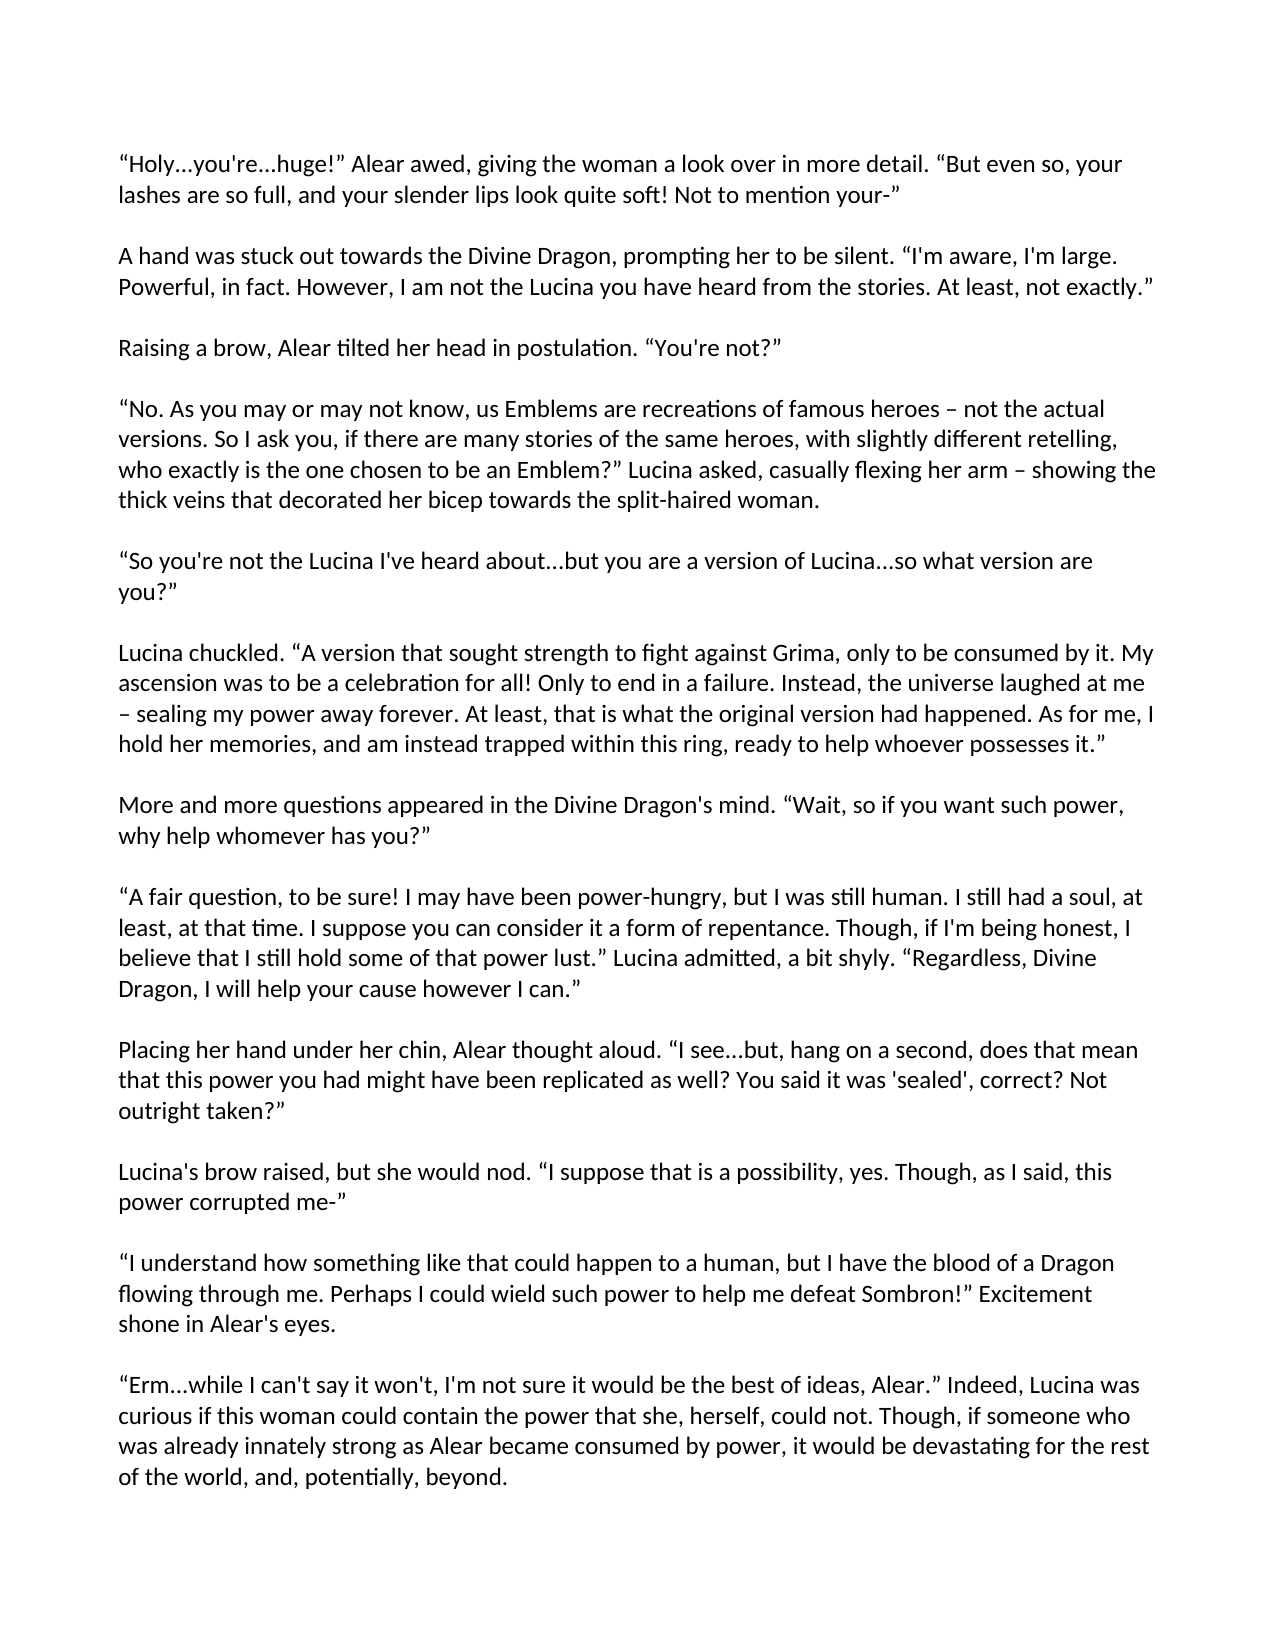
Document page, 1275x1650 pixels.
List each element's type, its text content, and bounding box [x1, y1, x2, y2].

text Lucina chuckled. “A version that sought strength to fight against Grima, only to be consumed by it. My ascension was to be a celebration for all! Only to end in a failure. Instead, the universe laughed at me – sealing my power away forever. At least, that is what the original version had happened. As for me, I hold her memories, and am instead trapped within this ring, ready to help whoever possesses it.” [118, 637, 1157, 759]
text Raising a brow, Alear tilted her head in postulation. “You're not?” [118, 332, 1157, 362]
text More and more questions appeared in the Divine Dragon's mind. “Wait, so if you want such power, why help whomever has you?” [118, 789, 1157, 851]
text “I understand how something like that could happen to a human, but I have the blood of a Dragon flowing through me. Perhaps I could wield such power to help me defeat Sombron!” Excitement shone in Alear's eyes. [118, 1247, 1157, 1339]
text Placing her hand under her chin, Alear thought aloud. “I see...but, hang on a second, does that mean that this power you had might have been replicated as well? You said it was 'sealed', correct? Not outright taken?” [118, 1034, 1157, 1125]
text “No. As you may or may not know, us Emblems are recreations of famous heroes – not the actual versions. So I ask you, if there are many stories of the same heroes, with slightly different retelling, who exactly is the one chosen to be an Emblem?” Lucina asked, casually flexing her arm – showing the thick veins that decorated her bicep towards the split-haired woman. [118, 393, 1157, 515]
text “A fair question, to be sure! I may have been power-hungry, but I was still human. I still had a soul, at least, at that time. I suppose you can consider it a form of repentance. Though, if I'm being honest, I believe that I still hold some of that power lust.” Lucina admitted, a bit shyly. “Regardless, Divine Dragon, I will help your cause however I can.” [118, 881, 1157, 1003]
text “Holy...you're...huge!” Alear awed, giving the woman a look over in more detail. “But even so, your lashes are so full, and your slender lips look quite soft! Not to mention your-” A hand was stuck out towards the Divine Dragon, prompting her to be silent. “I'm aware, I'm large. Powerful, in fact. However, I am not the Lucina you have heard from the stories. At least, not exactly.” [118, 149, 1157, 301]
text Lucina's brow raised, but she would nod. “I suppose that is a possibility, yes. Though, as I said, this power corrupted me-” [118, 1156, 1157, 1217]
text “Erm...while I can't say it won't, I'm not sure it would be the best of ideas, Alear.” Indeed, Lucina was curious if this woman could contain the power that she, herself, could not. Though, if someone who was already innately strong as Alear became consumed by power, it would be devastating for the rest of the world, and, potentially, beyond. [118, 1369, 1157, 1492]
text “So you're not the Lucina I've heard about...but you are a version of Lucina...so what version are you?” [118, 545, 1157, 606]
